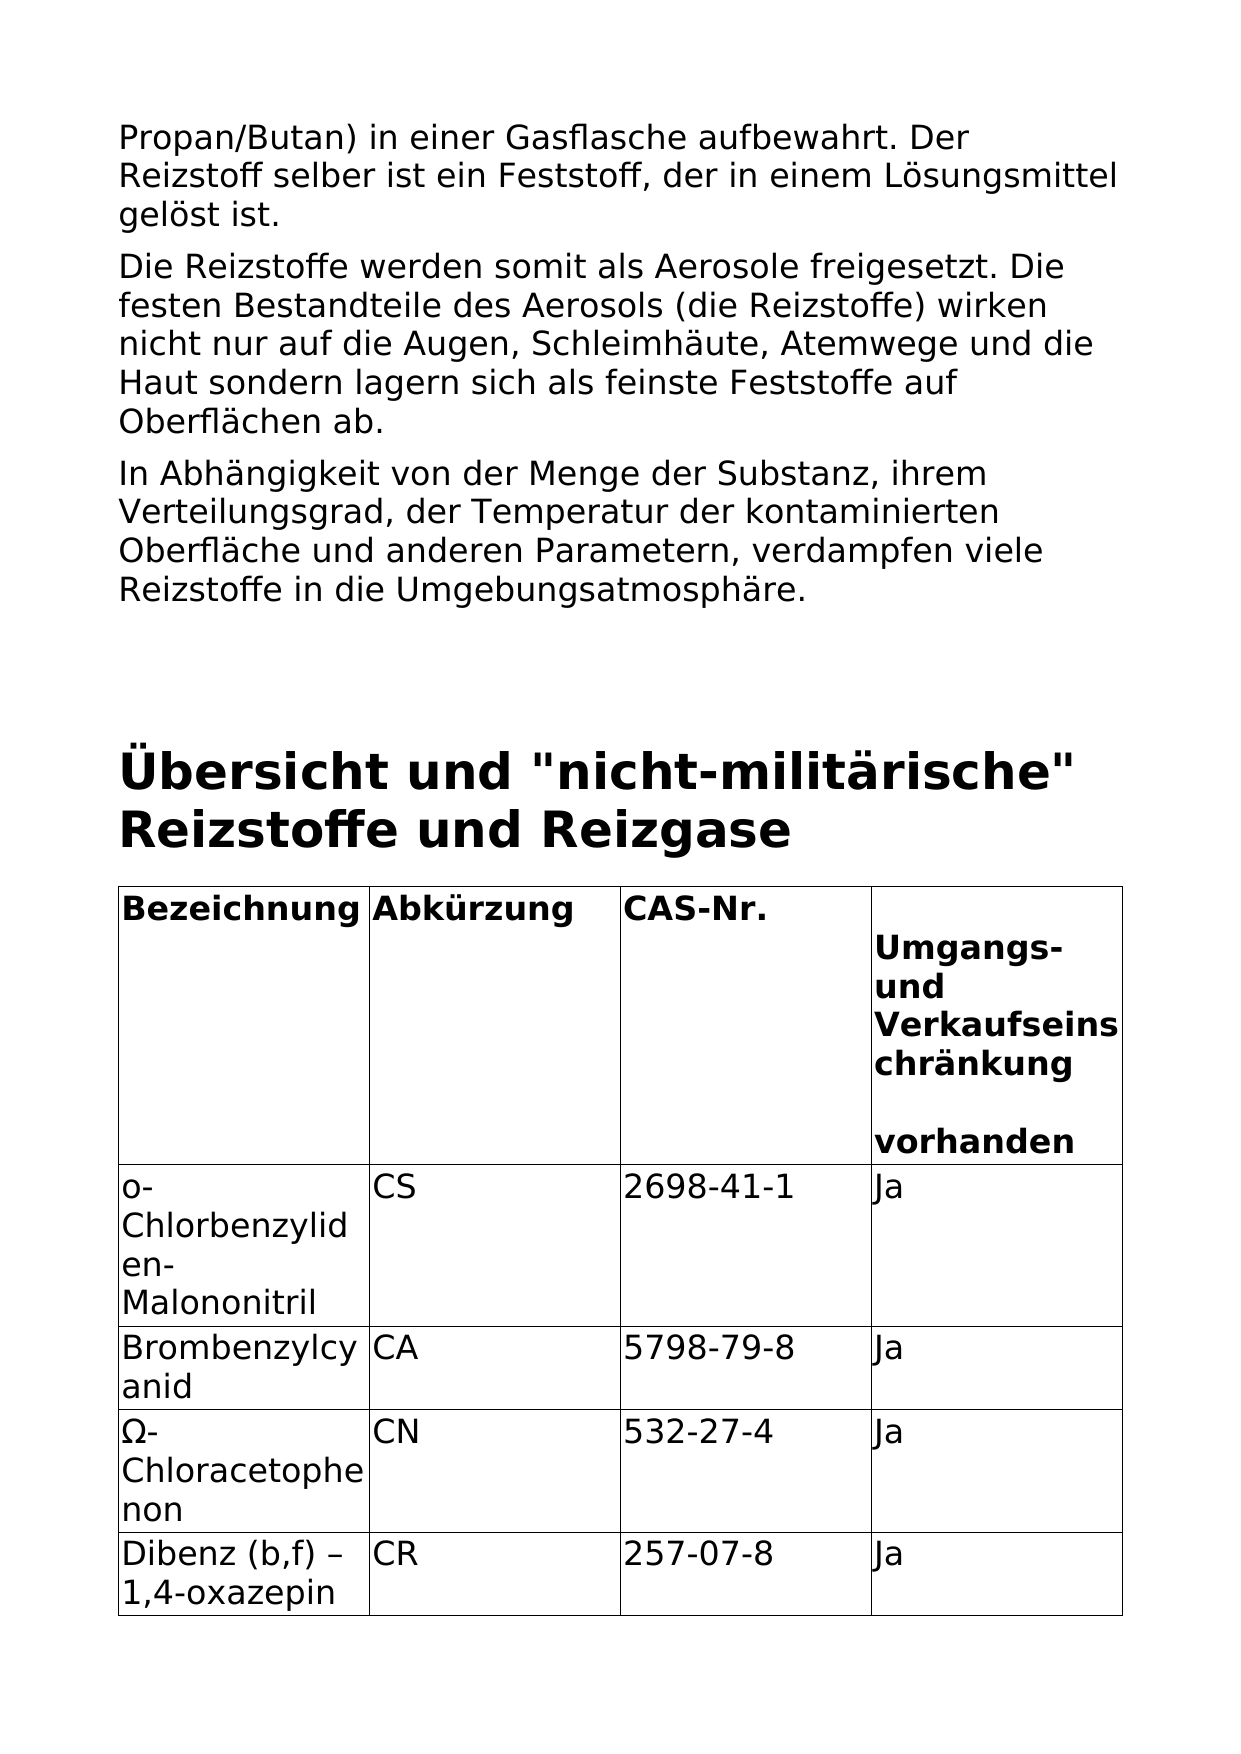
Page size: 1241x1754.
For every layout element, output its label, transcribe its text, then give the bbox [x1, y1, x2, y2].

table_cell Dibenz (b,f) – 1,4-oxazepin [119, 1533, 369, 1615]
table_header Bezeichnung [119, 887, 369, 1164]
table_cell CS [370, 1165, 620, 1326]
table_cell 257-07-8 [621, 1533, 871, 1615]
table_header Abkürzung [370, 887, 620, 1164]
subtitle Übersicht und "nicht-militärische" Reizstoffe und Reizgase [118, 743, 1122, 859]
table_cell o-Chlorbenzyliden-Malononitril [119, 1165, 369, 1326]
table_cell 532-27-4 [621, 1410, 871, 1532]
text Propan/Butan) in einer Gasflasche aufbewahrt. Der Reizstoff selber ist ein Feststoff, der in einem Lösungsmittel gelöst ist. [118, 118, 1122, 235]
table_cell Ω-Chloracetophenon [119, 1410, 369, 1532]
table_header CAS-Nr. [621, 887, 871, 1164]
table_cell CA [370, 1327, 620, 1409]
table_cell Brombenzylcyanid [119, 1327, 369, 1409]
table_header Umgangs- und Verkaufseinschränkung vorhanden [872, 887, 1122, 1164]
table_cell CR [370, 1533, 620, 1615]
table_cell CN [370, 1410, 620, 1532]
table_cell 5798-79-8 [621, 1327, 871, 1409]
text In Abhängigkeit von der Menge der Substanz, ihrem Verteilungsgrad, der Temperatur der kontaminierten Oberfläche und anderen Parametern, verdampfen viele Reizstoffe in die Umgebungsatmosphäre. [118, 454, 1122, 609]
table_cell Ja [872, 1165, 1122, 1326]
table_cell Ja [872, 1327, 1122, 1409]
table_cell Ja [872, 1533, 1122, 1615]
table_cell Ja [872, 1410, 1122, 1532]
text Die Reizstoffe werden somit als Aerosole freigesetzt. Die festen Bestandteile des Aerosols (die Reizstoffe) wirken nicht nur auf die Augen, Schleimhäute, Atemwege und die Haut sondern lagern sich als feinste Feststoffe auf Oberflächen ab. [118, 247, 1122, 441]
table_cell 2698-41-1 [621, 1165, 871, 1326]
